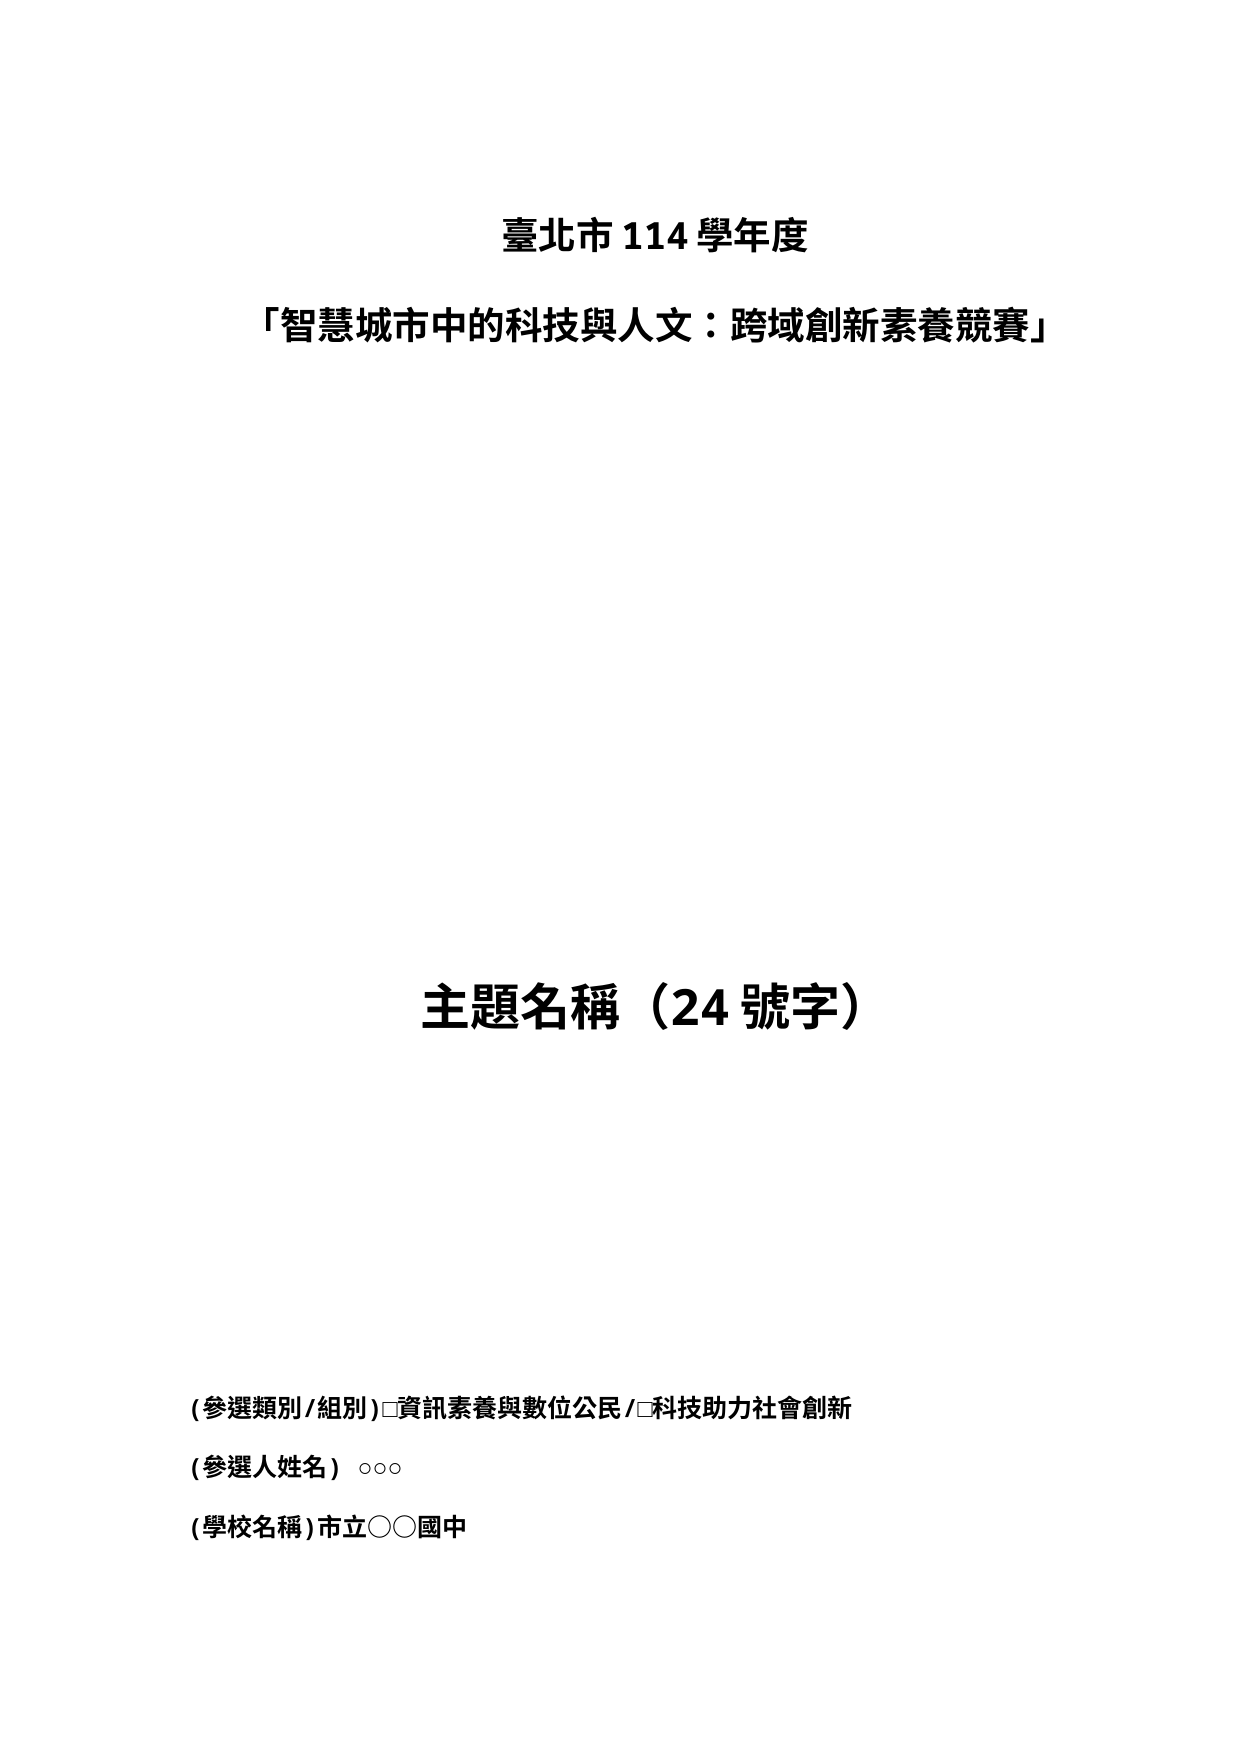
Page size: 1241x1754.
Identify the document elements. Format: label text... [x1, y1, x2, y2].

text (參選類別/組別)□資訊素養與數位公民/□科技助力社會創新 [187, 1388, 1122, 1424]
text (學校名稱)市立○○國中 [187, 1508, 1122, 1544]
text 主題名稱（24號字） [187, 968, 1122, 1040]
text 臺北市114學年度 [187, 206, 1122, 261]
text (參選人姓名) ○○○ [187, 1448, 1122, 1484]
text 「智慧城市中的科技與人文：跨域創新素養競賽」 [187, 296, 1122, 350]
